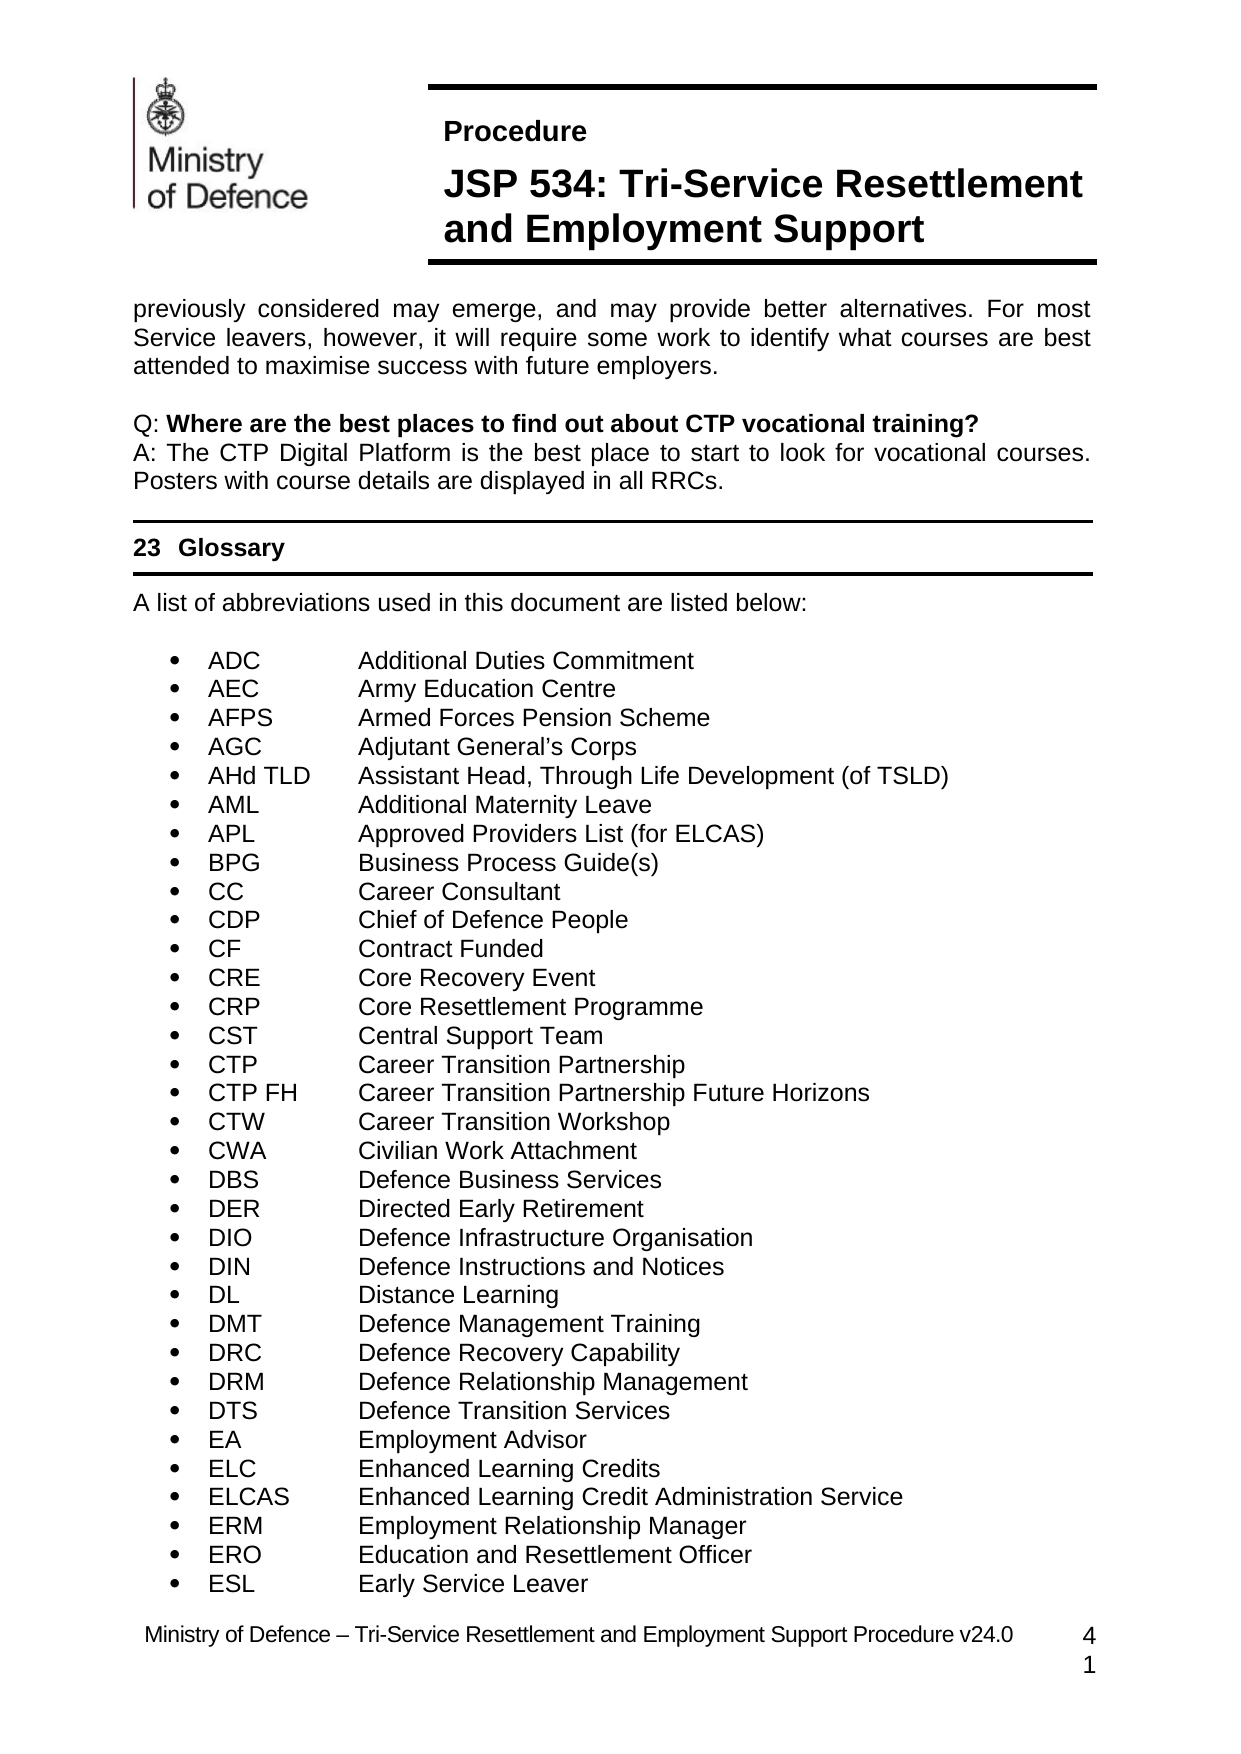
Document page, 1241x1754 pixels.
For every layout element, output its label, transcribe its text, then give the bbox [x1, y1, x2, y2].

list ELCAS Enhanced Learning Credit Administration Service [170, 1482, 1093, 1511]
list CRE Core Recovery Event [170, 963, 1093, 992]
text previously considered may emerge, and may provide better alternatives. For most Service leavers, however, it will require some work to identify what courses are best attended to maximise success with future employers. [133, 294, 1093, 380]
list DIN Defence Instructions and Notices [170, 1252, 1093, 1280]
list AML Additional Maternity Leave [170, 790, 1093, 819]
list CTW Career Transition Workshop [170, 1107, 1093, 1136]
list CTP Career Transition Partnership [170, 1049, 1093, 1078]
text Q: Where are the best places to find out about CTP vocational training? [133, 409, 1093, 437]
list AHd TLD Assistant Head, Through Life Development (of TSLD) [170, 761, 1093, 790]
list DRC Defence Recovery Capability [170, 1338, 1093, 1367]
list DRM Defence Relationship Management [170, 1367, 1093, 1396]
list ELC Enhanced Learning Credits [170, 1453, 1093, 1482]
list AFPS Armed Forces Pension Scheme [170, 703, 1093, 732]
list CC Career Consultant [170, 876, 1093, 905]
list DL Distance Learning [170, 1280, 1093, 1309]
list ERM Employment Relationship Manager [170, 1511, 1093, 1540]
list DBS Defence Business Services [170, 1165, 1093, 1194]
list ESL Early Service Leaver [170, 1569, 1093, 1598]
list DIO Defence Infrastructure Organisation [170, 1223, 1093, 1252]
list DTS Defence Transition Services [170, 1396, 1093, 1425]
list APL Approved Providers List (for ELCAS) [170, 819, 1093, 848]
list AEC Army Education Centre [170, 674, 1093, 703]
list EA Employment Advisor [170, 1425, 1093, 1453]
text A: The CTP Digital Platform is the best place to start to look for vocational courses. Posters with course details are displayed in all RRCs. [133, 437, 1093, 495]
list CTP FH Career Transition Partnership Future Horizons [170, 1078, 1093, 1107]
list CF Contract Funded [170, 934, 1093, 963]
text A list of abbreviations used in this document are listed below: [133, 588, 1093, 617]
list CWA Civilian Work Attachment [170, 1136, 1093, 1165]
list AGC Adjutant General’s Corps [170, 732, 1093, 761]
subtitle Glossary [133, 523, 1093, 572]
list CDP Chief of Defence People [170, 905, 1093, 934]
list ERO Education and Resettlement Officer [170, 1540, 1093, 1569]
list CST Central Support Team [170, 1021, 1093, 1049]
list DMT Defence Management Training [170, 1309, 1093, 1338]
list DER Directed Early Retirement [170, 1194, 1093, 1223]
list CRP Core Resettlement Programme [170, 992, 1093, 1021]
list BPG Business Process Guide(s) [170, 848, 1093, 876]
list ADC Additional Duties Commitment [170, 646, 1093, 674]
